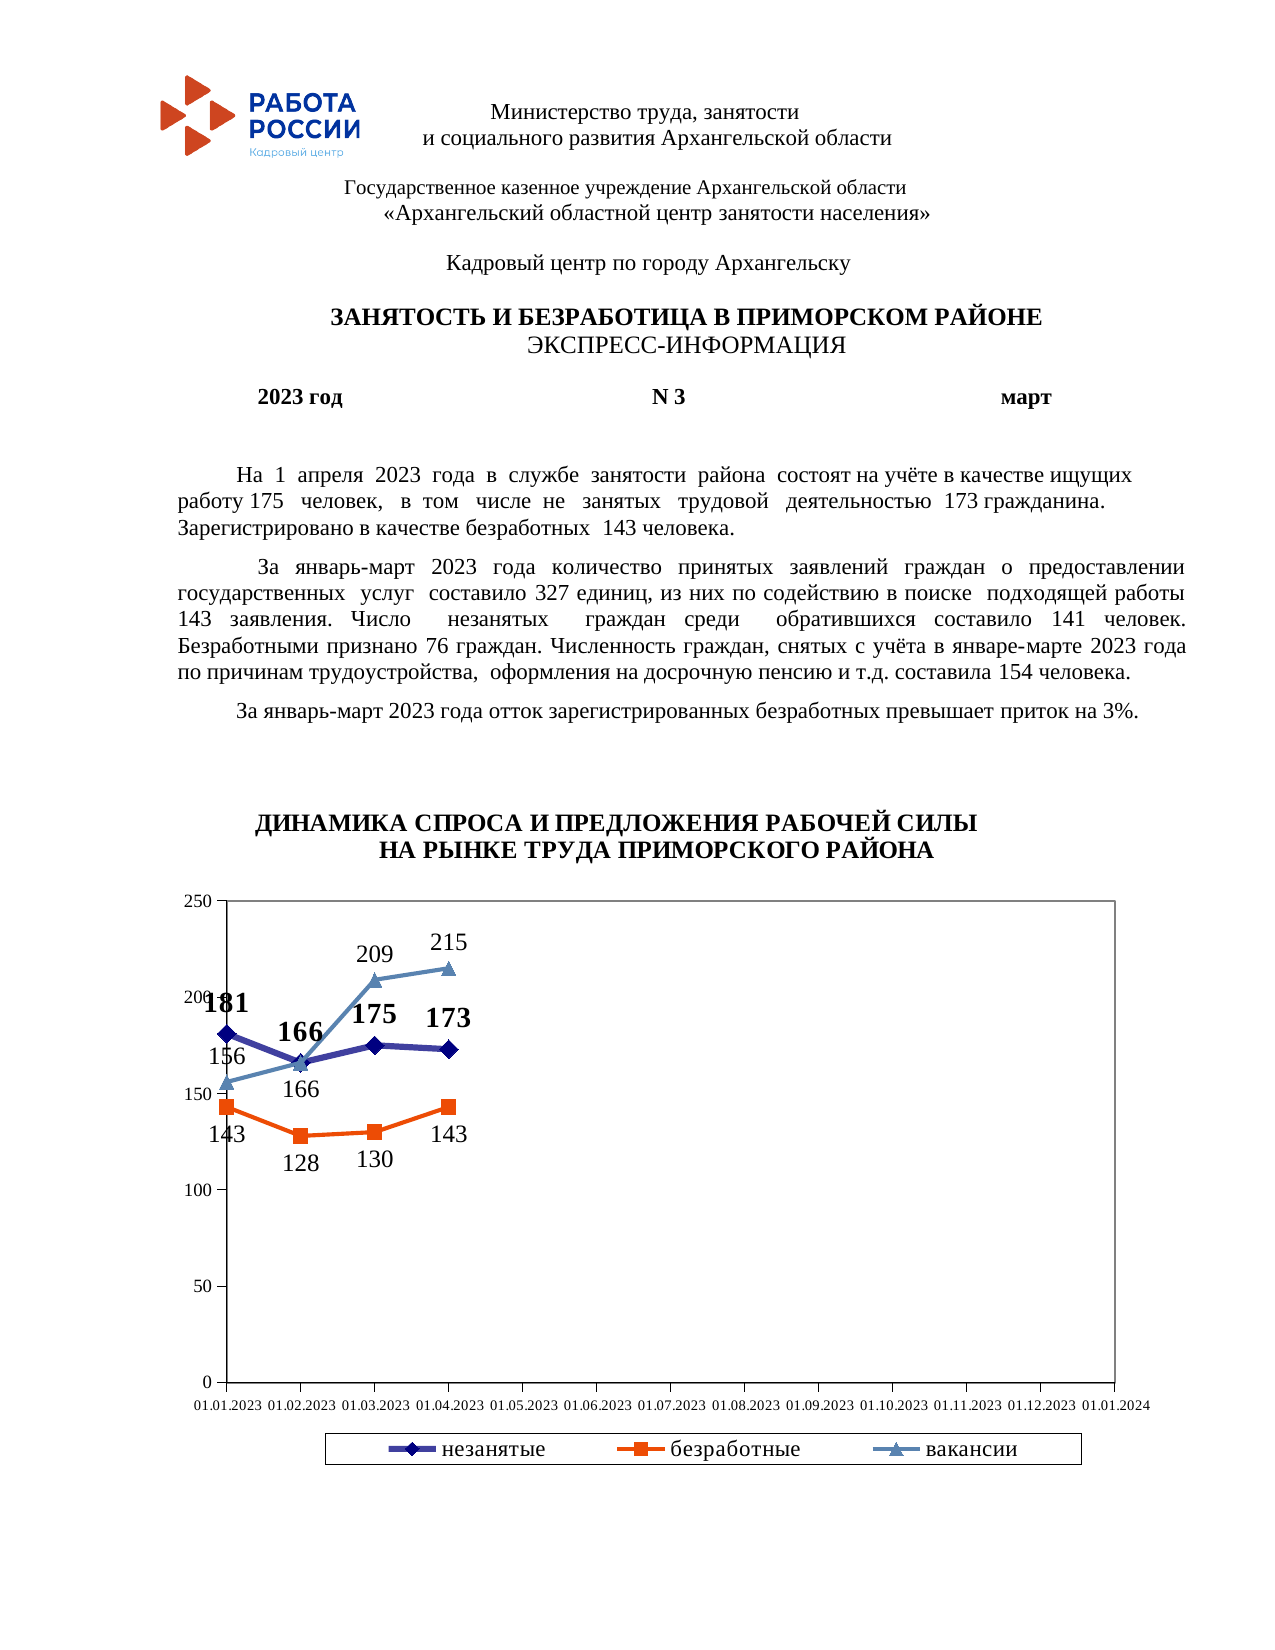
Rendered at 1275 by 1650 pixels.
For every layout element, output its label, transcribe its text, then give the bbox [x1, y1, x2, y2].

subtitle ЭКСПРЕСС-ИНФОРМАЦИЯ [177, 331, 1196, 359]
subtitle «Архангельский областной центр занятости населения» [177, 199, 1179, 225]
text Кадровый центр по городу Архангельску [177, 249, 1186, 276]
picture [160, 75, 360, 158]
text За январь-март 2023 года отток зарегистрированных безработных превышает приток на 3%. [177, 697, 1198, 723]
subtitle ЗАНЯТОСТЬ И БЕЗРАБОТИЦА В ПРИМОРСКОМ РАЙОНЕ [177, 302, 1196, 331]
text 2023 год N 3 март [177, 383, 1196, 410]
text Министерство труда, занятости [360, 98, 1186, 124]
text За январь-март 2023 года количество принятых заявлений граждан о предоставлении государственных услуг составило 327 единиц, из них по содействию в поиске подходящей работы 143 заявления. Число незанятых граждан среди обратившихся составило 141 человек. Безработными признано 76 граждан. Численность граждан, снятых с учёта в январе-марте 2023 года по причинам трудоустройства, оформления на досрочную пенсию и т.д. составила 154 человека. [177, 553, 1186, 684]
text Государственное казенное учреждение Архангельской области [177, 175, 1186, 199]
text и социального развития Архангельской области [360, 124, 1186, 151]
text На 1 апреля 2023 года в службе занятости района состоят на учёте в качестве ищущих работу 175 человек, в том числе не занятых трудовой деятельностью 173 гражданина. Зарегистрировано в качестве безработных 143 человека. [177, 461, 1198, 540]
